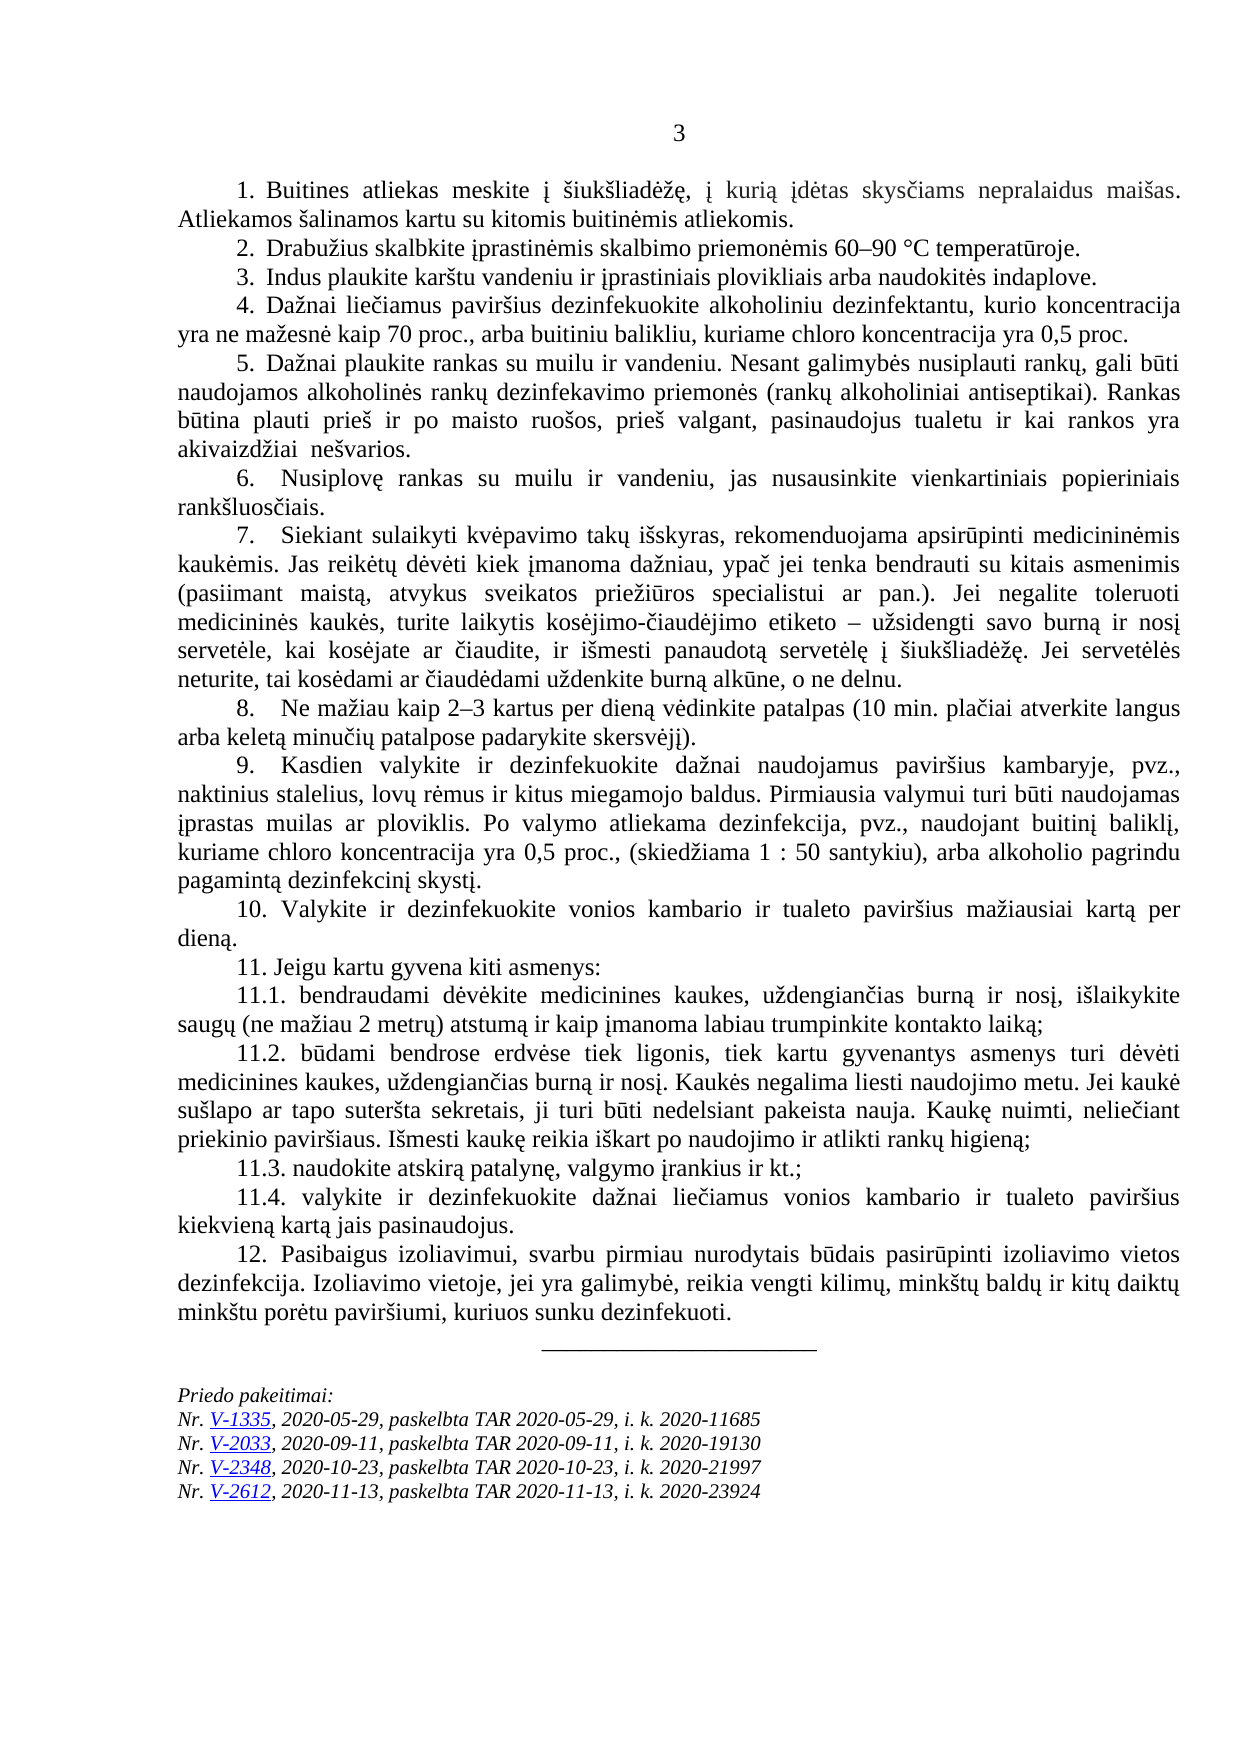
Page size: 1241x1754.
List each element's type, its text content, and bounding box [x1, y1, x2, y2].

text 5. Dažnai plaukite rankas su muilu ir vandeniu. Nesant galimybės nusiplauti rankų, gali būti naudojamos alkoholinės rankų dezinfekavimo priemonės (rankų alkoholiniai antiseptikai). Rankas būtina plauti prieš ir po maisto ruošos, prieš valgant, pasinaudojus tualetu ir kai rankos yra akivaizdžiai nešvarios. [177, 348, 1181, 463]
text 11.3. naudokite atskirą patalynę, valgymo įrankius ir kt.; [177, 1153, 1181, 1182]
text 10. Valykite ir dezinfekuokite vonios kambario ir tualeto paviršius mažiausiai kartą per dieną. [177, 894, 1181, 952]
text 12. Pasibaigus izoliavimui, svarbu pirmiau nurodytais būdais pasirūpinti izoliavimo vietos dezinfekcija. Izoliavimo vietoje, jei yra galimybė, reikia vengti kilimų, minkštų baldų ir kitų daiktų minkštu porėtu paviršiumi, kuriuos sunku dezinfekuoti. [177, 1239, 1181, 1326]
text Nr. V-2348, 2020-10-23, paskelbta TAR 2020-10-23, i. k. 2020-21997 [177, 1455, 1181, 1479]
text Priedo pakeitimai: [177, 1383, 1181, 1407]
text 11.4. valykite ir dezinfekuokite dažnai liečiamus vonios kambario ir tualeto paviršius kiekvieną kartą jais pasinaudojus. [177, 1182, 1181, 1239]
text 11. Jeigu kartu gyvena kiti asmenys: [177, 952, 1181, 981]
text 2. Drabužius skalbkite įprastinėmis skalbimo priemonėmis 60–90 °C temperatūroje. [177, 233, 1181, 262]
text Nr. V-2033, 2020-09-11, paskelbta TAR 2020-09-11, i. k. 2020-19130 [177, 1431, 1181, 1455]
text Nr. V-2612, 2020-11-13, paskelbta TAR 2020-11-13, i. k. 2020-23924 [177, 1479, 1181, 1503]
text 11.2. būdami bendrose erdvėse tiek ligonis, tiek kartu gyvenantys asmenys turi dėvėti medicinines kaukes, uždengiančias burną ir nosį. Kaukės negalima liesti naudojimo metu. Jei kaukė sušlapo ar tapo suteršta sekretais, ji turi būti nedelsiant pakeista nauja. Kaukę nuimti, neliečiant priekinio paviršiaus. Išmesti kaukę reikia iškart po naudojimo ir atlikti rankų higieną; [177, 1038, 1181, 1153]
text 9. Kasdien valykite ir dezinfekuokite dažnai naudojamus paviršius kambaryje, pvz., naktinius stalelius, lovų rėmus ir kitus miegamojo baldus. Pirmiausia valymui turi būti naudojamas įprastas muilas ar ploviklis. Po valymo atliekama dezinfekcija, pvz., naudojant buitinį baliklį, kuriame chloro koncentracija yra 0,5 proc., (skiedžiama 1 : 50 santykiu), arba alkoholio pagrindu pagamintą dezinfekcinį skystį. [177, 751, 1181, 894]
text 8. Ne mažiau kaip 2–3 kartus per dieną vėdinkite patalpas (10 min. plačiai atverkite langus arba keletą minučių patalpose padarykite skersvėjį). [177, 693, 1181, 751]
text 6. Nusiplovę rankas su muilu ir vandeniu, jas nusausinkite vienkartiniais popieriniais rankšluosčiais. [177, 463, 1181, 521]
text 1. Buitines atliekas meskite į šiukšliadėžę, į kurią įdėtas skysčiams nepralaidus maišas. Atliekamos šalinamos kartu su kitomis buitinėmis atliekomis. [177, 176, 1181, 233]
text ______________________ [177, 1326, 1181, 1354]
text 7. Siekiant sulaikyti kvėpavimo takų išskyras, rekomenduojama apsirūpinti medicininėmis kaukėmis. Jas reikėtų dėvėti kiek įmanoma dažniau, ypač jei tenka bendrauti su kitais asmenimis (pasiimant maistą, atvykus sveikatos priežiūros specialistui ar pan.). Jei negalite toleruoti medicininės kaukės, turite laikytis kosėjimo-čiaudėjimo etiketo – užsidengti savo burną ir nosį servetėle, kai kosėjate ar čiaudite, ir išmesti panaudotą servetėlę į šiukšliadėžę. Jei servetėlės neturite, tai kosėdami ar čiaudėdami uždenkite burną alkūne, o ne delnu. [177, 521, 1181, 693]
text 4. Dažnai liečiamus paviršius dezinfekuokite alkoholiniu dezinfektantu, kurio koncentracija yra ne mažesnė kaip 70 proc., arba buitiniu balikliu, kuriame chloro koncentracija yra 0,5 proc. [177, 291, 1181, 348]
text 11.1. bendraudami dėvėkite medicinines kaukes, uždengiančias burną ir nosį, išlaikykite saugų (ne mažiau 2 metrų) atstumą ir kaip įmanoma labiau trumpinkite kontakto laiką; [177, 981, 1181, 1038]
text 3. Indus plaukite karštu vandeniu ir įprastiniais plovikliais arba naudokitės indaplove. [177, 262, 1181, 291]
text Nr. V-1335, 2020-05-29, paskelbta TAR 2020-05-29, i. k. 2020-11685 [177, 1407, 1181, 1431]
